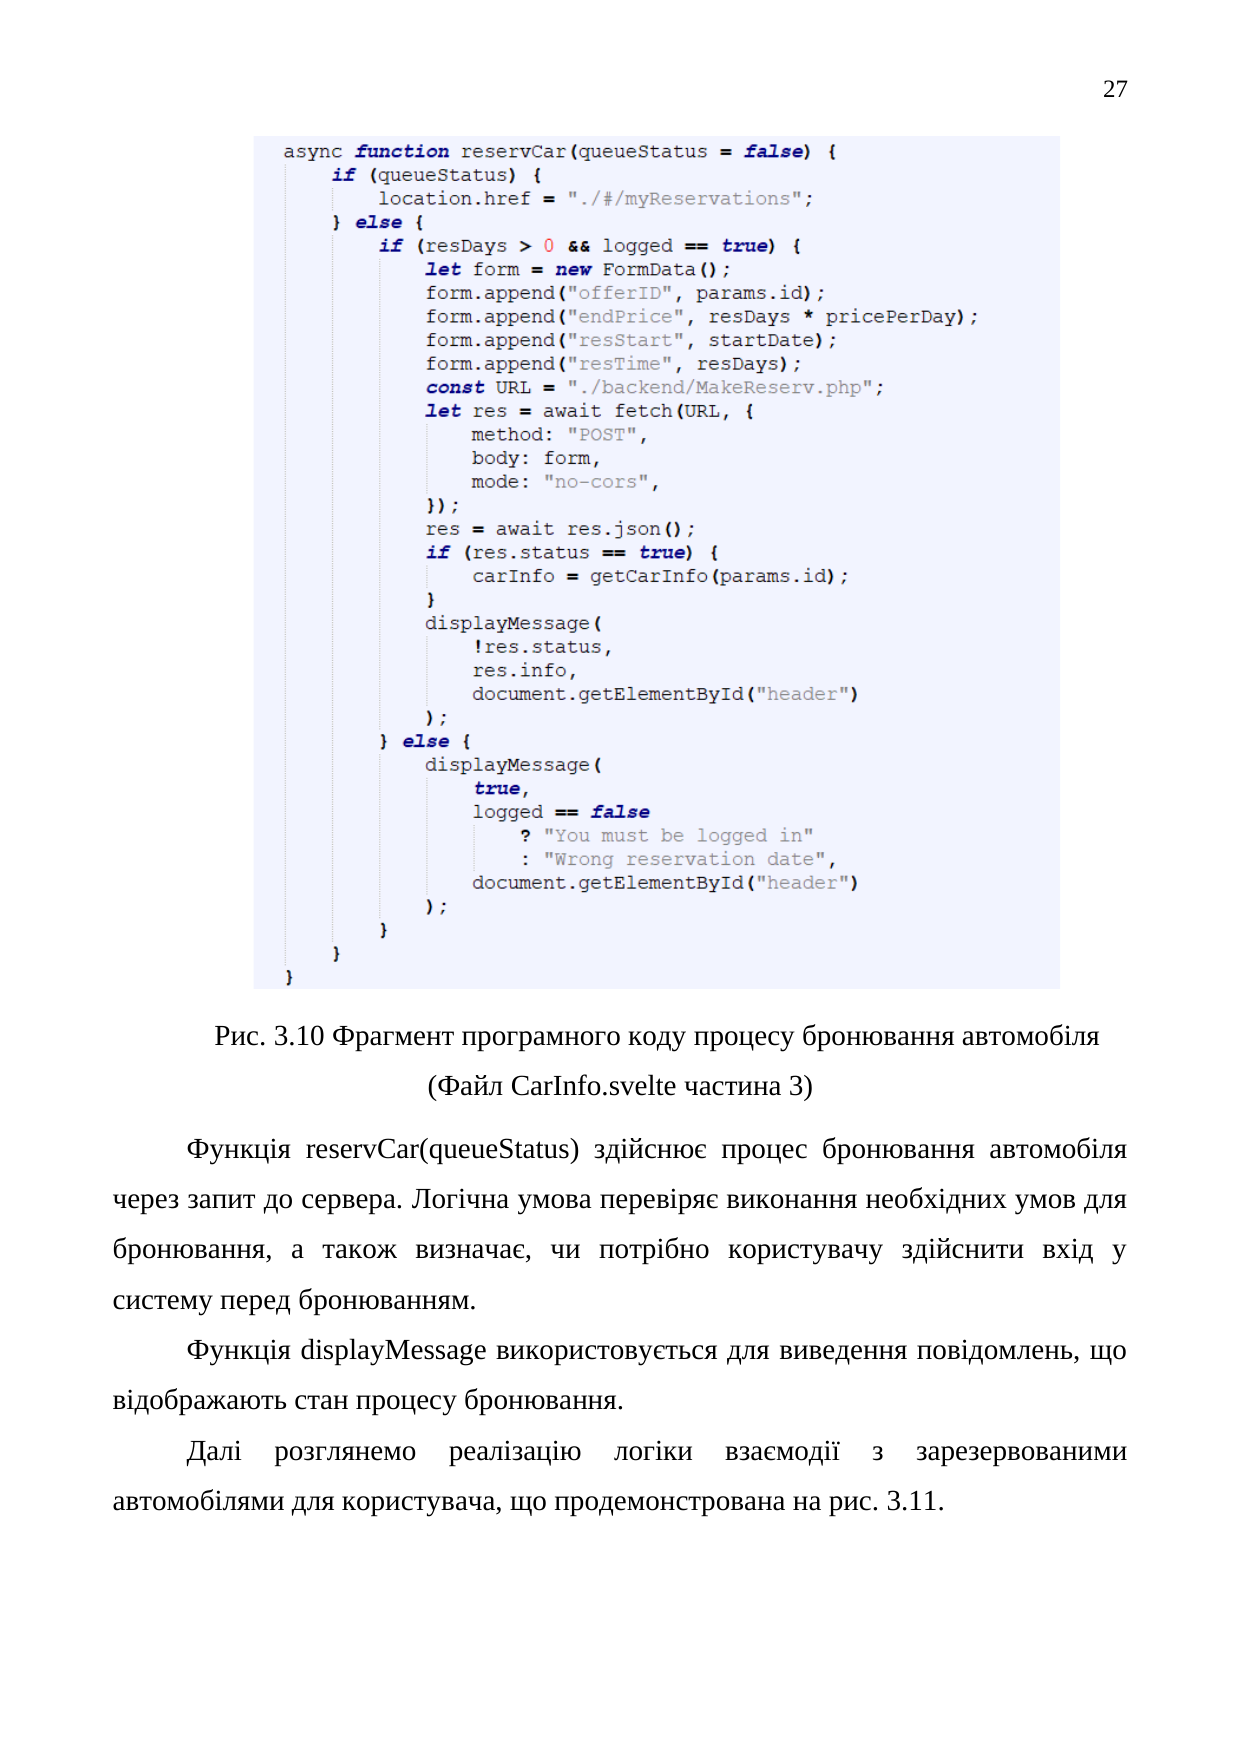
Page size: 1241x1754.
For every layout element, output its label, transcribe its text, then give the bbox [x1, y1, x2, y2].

text Функція displayMessage використовується для виведення повідомлень, що відображають стан процесу бронювання. [112, 1332, 1128, 1416]
text Рис. 3.10 Фрагмент програмного коду процесу бронювання автомобіля (Файл CarInfo.svelte частина 3) [112, 1018, 1128, 1102]
picture [253, 136, 1061, 989]
text Далі розглянемо реалізацію логіки взаємодії з зарезервованими автомобілями для користувача, що продемонстрована на рис. 3.11. [112, 1433, 1128, 1517]
text Функція reservCar(queueStatus) здійснює процес бронювання автомобіля через запит до сервера. Логічна умова перевіряє виконання необхідних умов для бронювання, а також визначає, чи потрібно користувачу здійснити вхід у систему перед бронюванням. [112, 1131, 1128, 1315]
